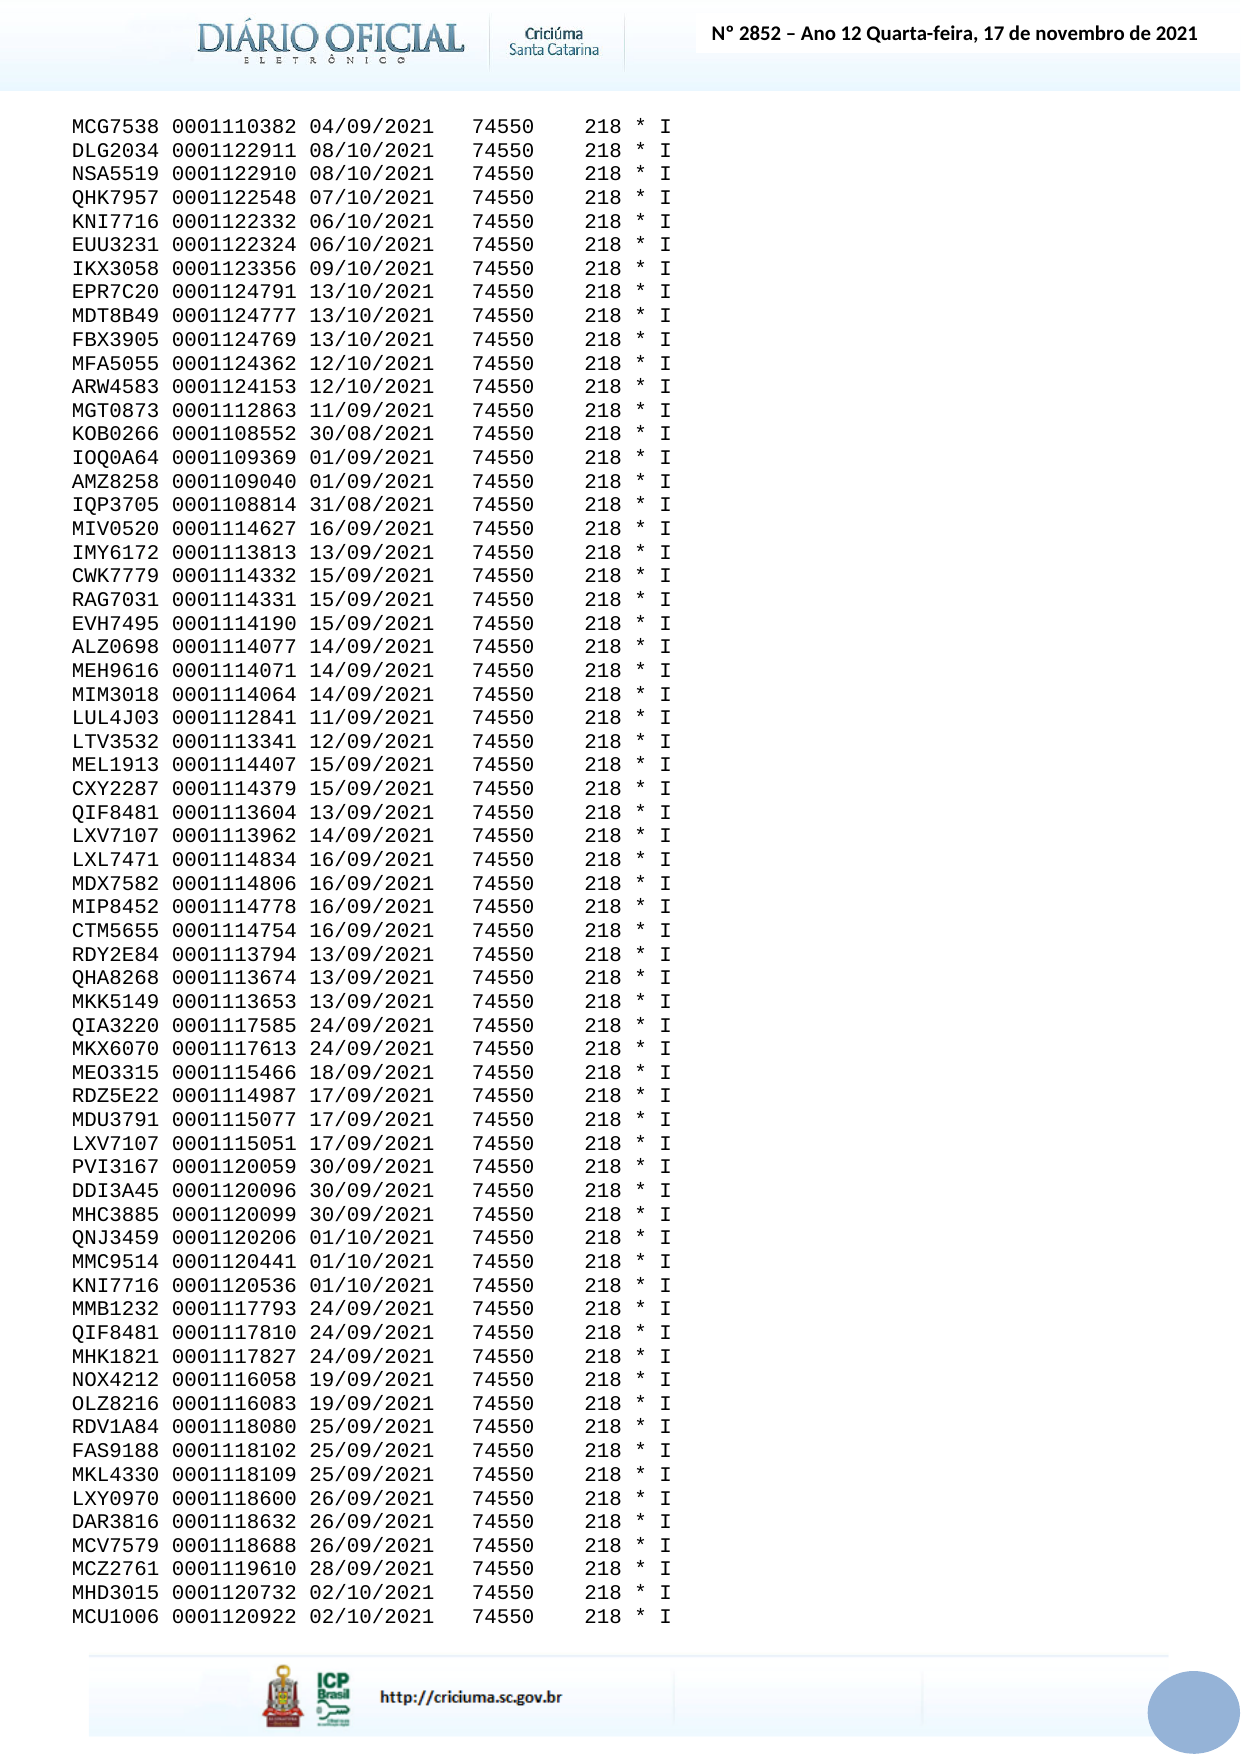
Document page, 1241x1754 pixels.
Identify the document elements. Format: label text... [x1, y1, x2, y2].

text QHK7957 0001122548 07/10/2021 74550 218 * I [59, 187, 1181, 211]
text DLG2034 0001122911 08/10/2021 74550 218 * I [59, 140, 1181, 163]
text CWK7779 0001114332 15/09/2021 74550 218 * I [59, 565, 1181, 589]
text EUU3231 0001122324 06/10/2021 74550 218 * I [59, 234, 1181, 258]
text DAR3816 0001118632 26/09/2021 74550 218 * I [59, 1511, 1181, 1535]
text RDV1A84 0001118080 25/09/2021 74550 218 * I [59, 1417, 1181, 1440]
text LXV7107 0001113962 14/09/2021 74550 218 * I [59, 825, 1181, 849]
text IKX3058 0001123356 09/10/2021 74550 218 * I [59, 258, 1181, 282]
text MIP8452 0001114778 16/09/2021 74550 218 * I [59, 896, 1181, 920]
text MEO3315 0001115466 18/09/2021 74550 218 * I [59, 1062, 1181, 1086]
text MCV7579 0001118688 26/09/2021 74550 218 * I [59, 1535, 1181, 1558]
text MKL4330 0001118109 25/09/2021 74550 218 * I [59, 1464, 1181, 1487]
text NOX4212 0001116058 19/09/2021 74550 218 * I [59, 1369, 1181, 1393]
text PVI3167 0001120059 30/09/2021 74550 218 * I [59, 1156, 1181, 1180]
text MHD3015 0001120732 02/10/2021 74550 218 * I [59, 1582, 1181, 1606]
text RAG7031 0001114331 15/09/2021 74550 218 * I [59, 589, 1181, 613]
text MDT8B49 0001124777 13/10/2021 74550 218 * I [59, 305, 1181, 329]
text NSA5519 0001122910 08/10/2021 74550 218 * I [59, 163, 1181, 187]
text MKX6070 0001117613 24/09/2021 74550 218 * I [59, 1038, 1181, 1062]
text IQP3705 0001108814 31/08/2021 74550 218 * I [59, 494, 1181, 518]
text MIM3018 0001114064 14/09/2021 74550 218 * I [59, 683, 1181, 707]
text MCU1006 0001120922 02/10/2021 74550 218 * I [59, 1606, 1181, 1629]
text RDY2E84 0001113794 13/09/2021 74550 218 * I [59, 944, 1181, 967]
text ARW4583 0001124153 12/10/2021 74550 218 * I [59, 376, 1181, 400]
text QIF8481 0001117810 24/09/2021 74550 218 * I [59, 1322, 1181, 1346]
text MEL1913 0001114407 15/09/2021 74550 218 * I [59, 754, 1181, 778]
text DDI3A45 0001120096 30/09/2021 74550 218 * I [59, 1180, 1181, 1204]
text LTV3532 0001113341 12/09/2021 74550 218 * I [59, 731, 1181, 754]
text MKK5149 0001113653 13/09/2021 74550 218 * I [59, 991, 1181, 1014]
text FBX3905 0001124769 13/10/2021 74550 218 * I [59, 329, 1181, 352]
text LUL4J03 0001112841 11/09/2021 74550 218 * I [59, 707, 1181, 731]
text MEH9616 0001114071 14/09/2021 74550 218 * I [59, 660, 1181, 683]
text MMB1232 0001117793 24/09/2021 74550 218 * I [59, 1298, 1181, 1322]
text KNI7716 0001120536 01/10/2021 74550 218 * I [59, 1275, 1181, 1298]
text QIA3220 0001117585 24/09/2021 74550 218 * I [59, 1014, 1181, 1038]
text MFA5055 0001124362 12/10/2021 74550 218 * I [59, 352, 1181, 376]
text KNI7716 0001122332 06/10/2021 74550 218 * I [59, 211, 1181, 234]
text MMC9514 0001120441 01/10/2021 74550 218 * I [59, 1251, 1181, 1275]
text LXY0970 0001118600 26/09/2021 74550 218 * I [59, 1487, 1181, 1511]
text MDU3791 0001115077 17/09/2021 74550 218 * I [59, 1109, 1181, 1133]
text QHA8268 0001113674 13/09/2021 74550 218 * I [59, 967, 1181, 991]
text MGT0873 0001112863 11/09/2021 74550 218 * I [59, 400, 1181, 423]
text CTM5655 0001114754 16/09/2021 74550 218 * I [59, 920, 1181, 944]
text IMY6172 0001113813 13/09/2021 74550 218 * I [59, 542, 1181, 565]
text QIF8481 0001113604 13/09/2021 74550 218 * I [59, 802, 1181, 825]
text EVH7495 0001114190 15/09/2021 74550 218 * I [59, 613, 1181, 636]
text MDX7582 0001114806 16/09/2021 74550 218 * I [59, 873, 1181, 896]
text MCZ2761 0001119610 28/09/2021 74550 218 * I [59, 1558, 1181, 1582]
text KOB0266 0001108552 30/08/2021 74550 218 * I [59, 423, 1181, 447]
text AMZ8258 0001109040 01/09/2021 74550 218 * I [59, 471, 1181, 494]
text FAS9188 0001118102 25/09/2021 74550 218 * I [59, 1440, 1181, 1464]
text CXY2287 0001114379 15/09/2021 74550 218 * I [59, 778, 1181, 802]
text MHC3885 0001120099 30/09/2021 74550 218 * I [59, 1204, 1181, 1227]
text EPR7C20 0001124791 13/10/2021 74550 218 * I [59, 282, 1181, 305]
text LXV7107 0001115051 17/09/2021 74550 218 * I [59, 1133, 1181, 1156]
text MCG7538 0001110382 04/09/2021 74550 218 * I [59, 116, 1181, 140]
text QNJ3459 0001120206 01/10/2021 74550 218 * I [59, 1227, 1181, 1251]
text RDZ5E22 0001114987 17/09/2021 74550 218 * I [59, 1086, 1181, 1109]
text LXL7471 0001114834 16/09/2021 74550 218 * I [59, 849, 1181, 873]
text OLZ8216 0001116083 19/09/2021 74550 218 * I [59, 1393, 1181, 1417]
text IOQ0A64 0001109369 01/09/2021 74550 218 * I [59, 447, 1181, 471]
text MHK1821 0001117827 24/09/2021 74550 218 * I [59, 1346, 1181, 1369]
text MIV0520 0001114627 16/09/2021 74550 218 * I [59, 518, 1181, 542]
text ALZ0698 0001114077 14/09/2021 74550 218 * I [59, 636, 1181, 660]
